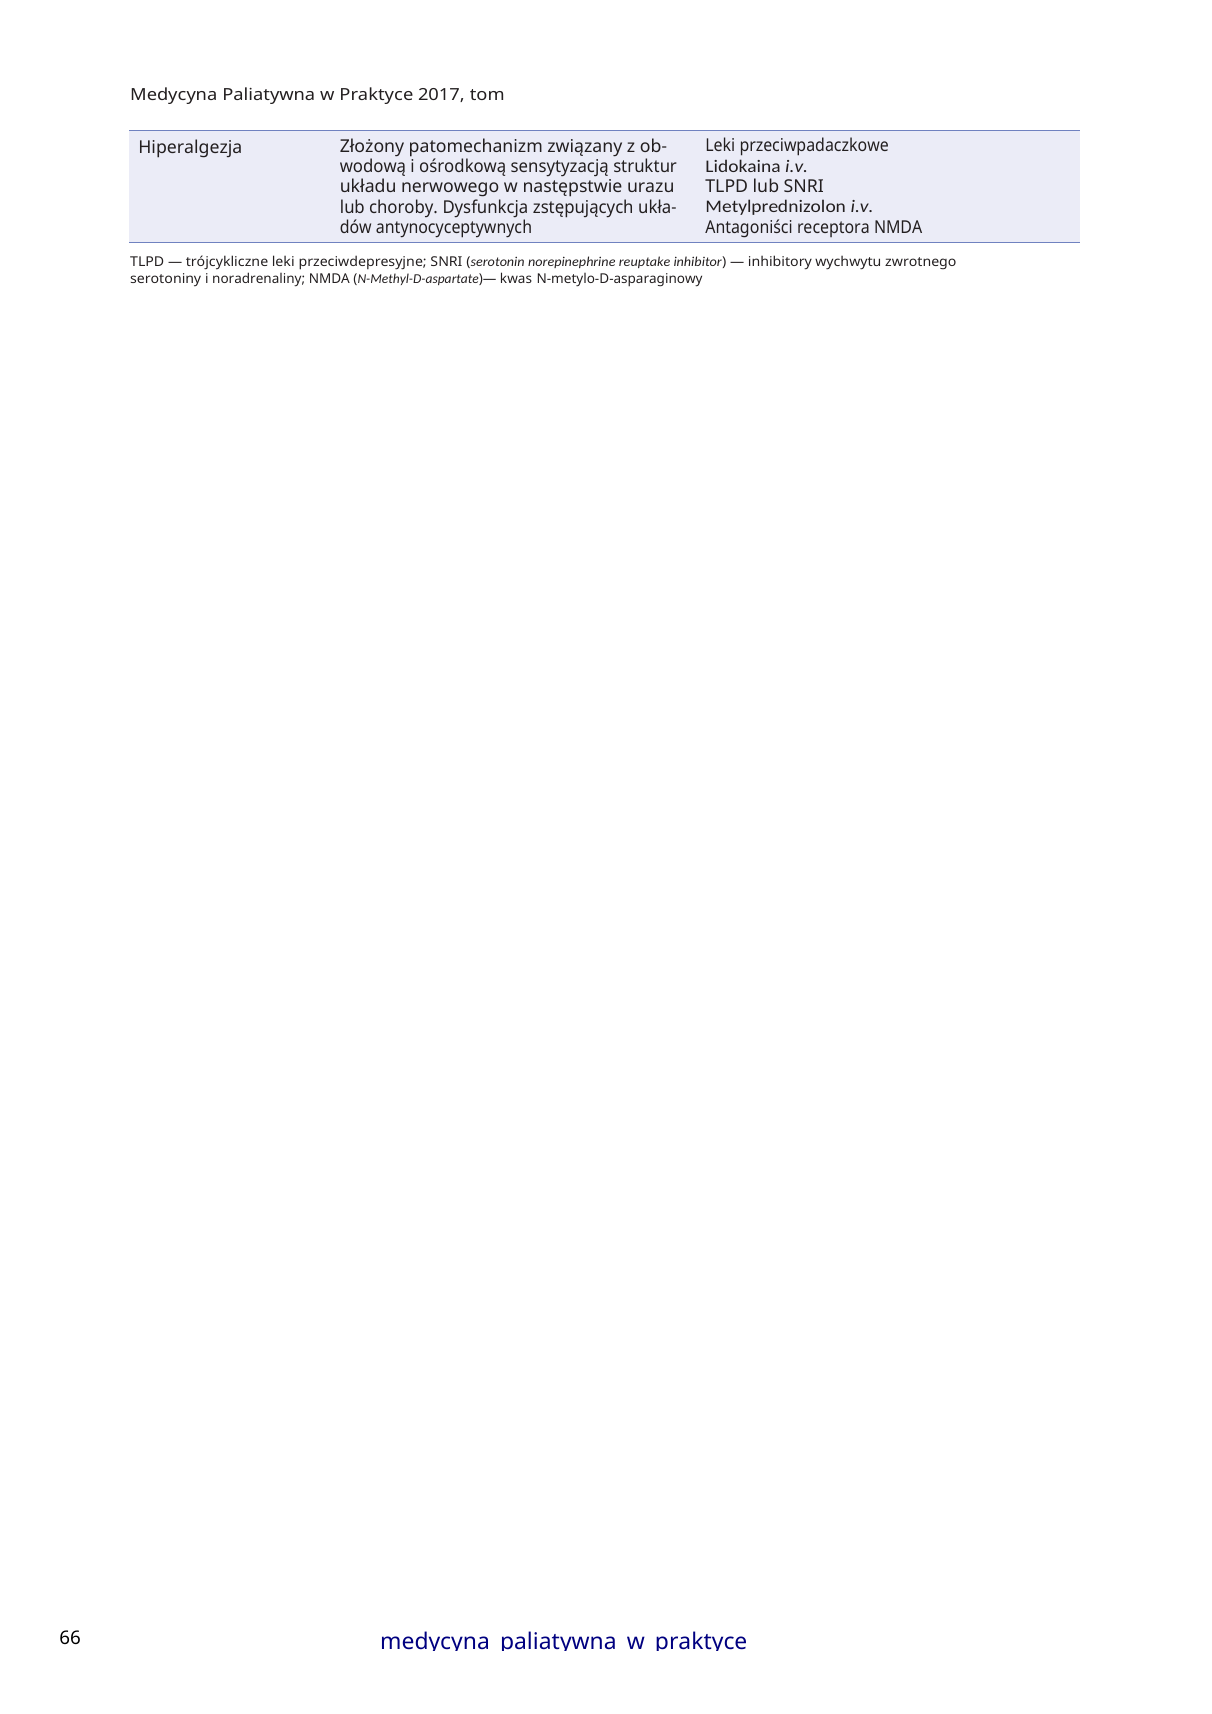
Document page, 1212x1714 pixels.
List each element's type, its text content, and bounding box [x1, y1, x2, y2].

table_cell Złożony patomechanizm związany z ob- wodową i ośrodkową sensytyzacją struktur układu nerwowego w następstwie urazu lub choroby. Dysfunkcja zstępujących ukła- dów antynocyceptywnych [327, 131, 696, 242]
table_cell Leki przeciwpadaczkowe Lidokaina i.v. TLPD lub SNRI Metylprednizolon i.v. Antagoniści receptora NMDA [696, 131, 1080, 242]
text TLPD — trójcykliczne leki przeciwdepresyjne; SNRI (serotonin norepinephrine reuptake inhibitor) — inhibitory wychwytu zwrotnego serotoniny i noradrenaliny; NMDA (N-Methyl-D-aspartate)— kwas N-metylo-D-asparaginowy [130, 253, 1027, 286]
table_cell Hiperalgezja [129, 131, 327, 242]
